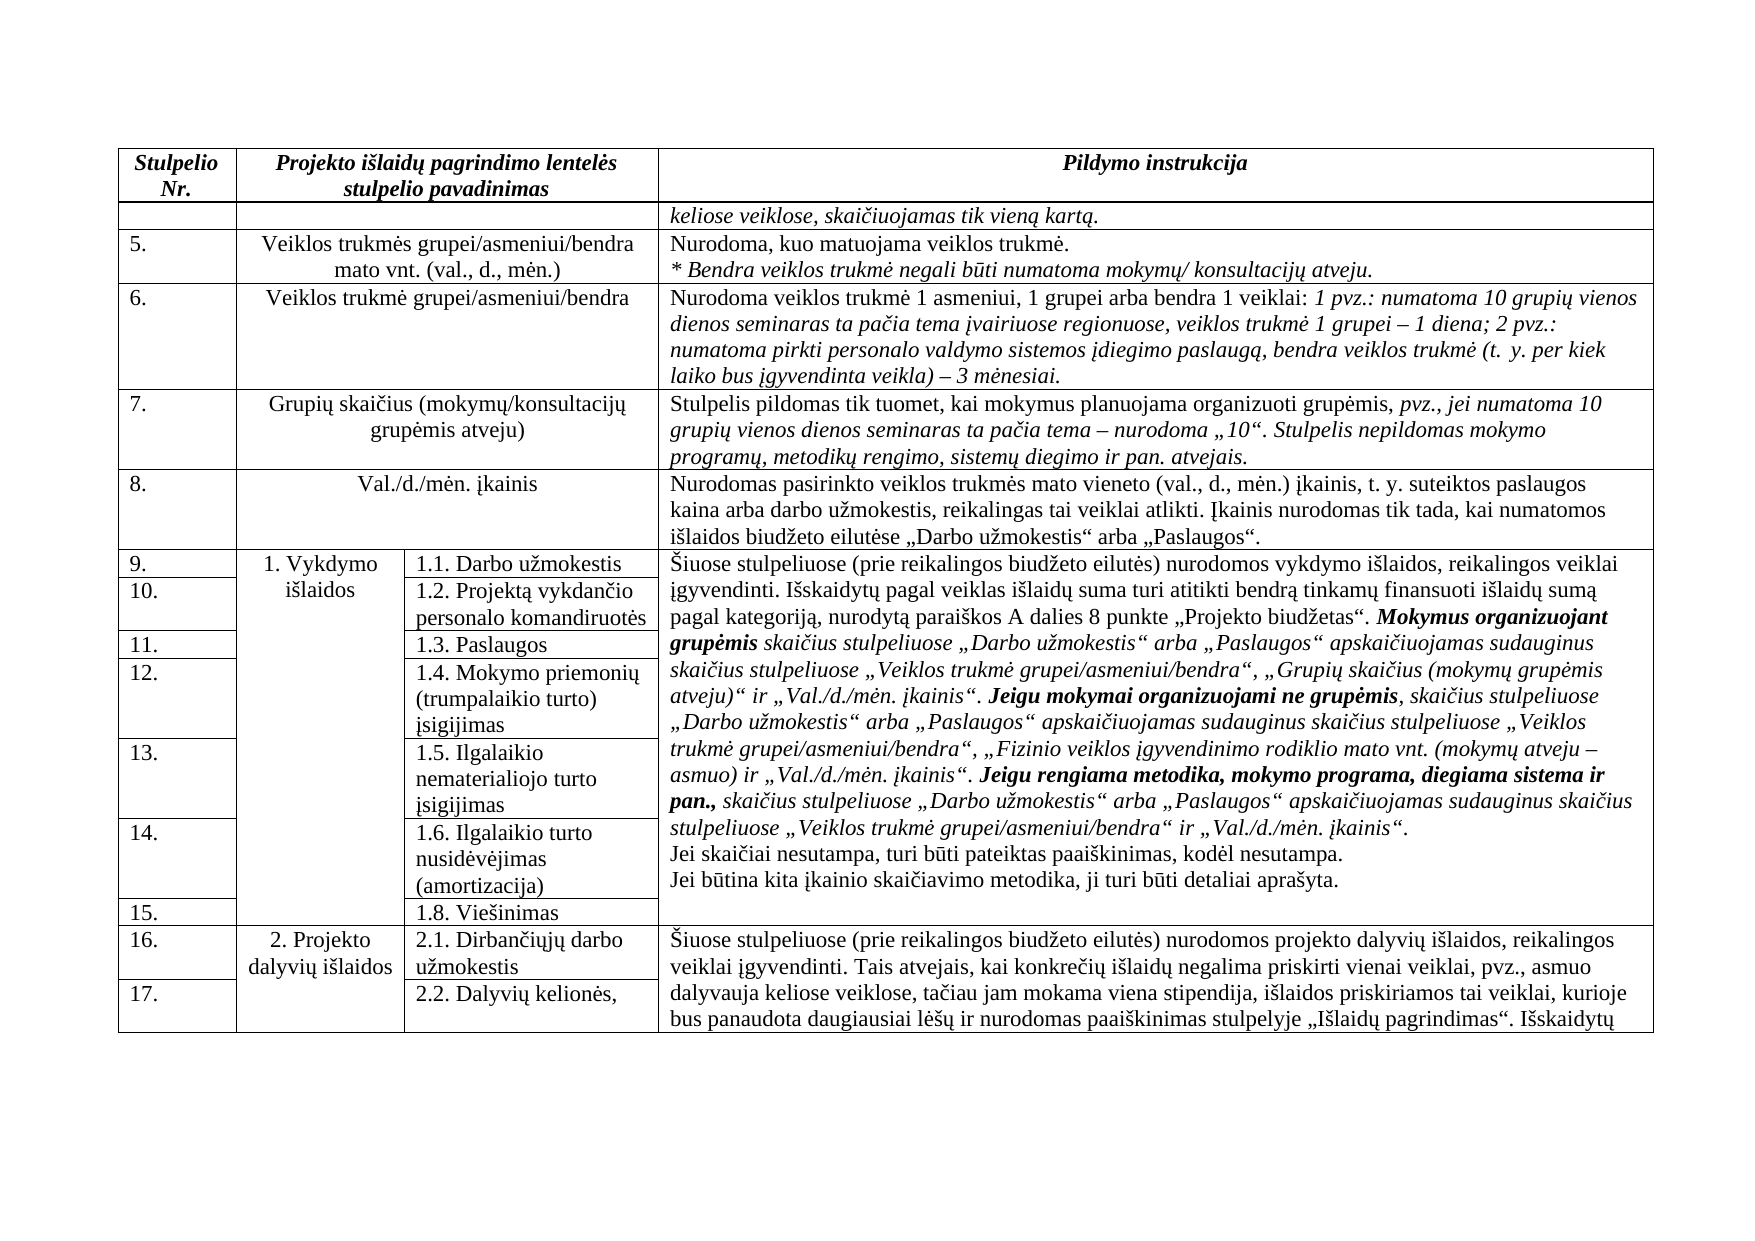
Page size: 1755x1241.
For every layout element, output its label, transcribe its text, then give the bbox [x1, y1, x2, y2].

table_cell 6. [119, 284, 236, 389]
table_cell [237, 203, 658, 229]
table_cell 1.1. Darbo užmokestis [405, 550, 658, 577]
table_cell Nurodoma veiklos trukmė 1 asmeniui, 1 grupei arba bendra 1 veiklai: 1 pvz.: numatoma 10 grupių vienos dienos seminaras ta pačia tema įvairiuose regionuose, veiklos trukmė 1 grupei – 1 diena; 2 pvz.: numatoma pirkti personalo valdymo sistemos įdiegimo paslaugą, bendra veiklos trukmė (t. y. per kiek laiko bus įgyvendinta veikla) – 3 mėnesiai. [659, 284, 1653, 389]
table_cell 1.3. Paslaugos [405, 631, 658, 658]
table_cell 2. Projekto dalyvių išlaidos [237, 926, 404, 1032]
table_header Projekto išlaidų pagrindimo lentelės stulpelio pavadinimas [237, 149, 658, 201]
table_cell Šiuose stulpeliuose (prie reikalingos biudžeto eilutės) nurodomos projekto dalyvių išlaidos, reikalingos veiklai įgyvendinti. Tais atvejais, kai konkrečių išlaidų negalima priskirti vienai veiklai, pvz., asmuo dalyvauja keliose veiklose, tačiau jam mokama viena stipendija, išlaidos priskiriamos tai veiklai, kurioje bus panaudota daugiausiai lėšų ir nurodomas paaiškinimas stulpelyje „Išlaidų pagrindimas“. Išskaidytų [659, 926, 1653, 1032]
table_cell 10. [119, 578, 236, 630]
table_cell 1. Vykdymo išlaidos [237, 550, 404, 925]
table_cell 9. [119, 550, 236, 577]
table_cell 7. [119, 390, 236, 469]
table_cell 8. [119, 470, 236, 549]
table_header Stulpelio Nr. [119, 149, 236, 201]
table_cell 2.1. Dirbančiųjų darbo užmokestis [405, 926, 658, 979]
table_cell 17. [119, 980, 236, 1032]
table_cell 1.8. Viešinimas [405, 899, 658, 925]
table_cell Nurodoma, kuo matuojama veiklos trukmė. * Bendra veiklos trukmė negali būti numatoma mokymų/ konsultacijų atveju. [659, 230, 1653, 282]
table_cell Veiklos trukmės grupei/asmeniui/bendra mato vnt. (val., d., mėn.) [237, 230, 658, 282]
table_cell Veiklos trukmė grupei/asmeniui/bendra [237, 284, 658, 389]
table_cell Val./d./mėn. įkainis [237, 470, 658, 549]
table_cell 5. [119, 230, 236, 282]
table_cell 2.2. Dalyvių kelionės, [405, 980, 658, 1032]
table_cell 1.5. Ilgalaikio nematerialiojo turto įsigijimas [405, 739, 658, 818]
table_cell 1.4. Mokymo priemonių (trumpalaikio turto) įsigijimas [405, 659, 658, 738]
table_cell 11. [119, 631, 236, 658]
table_cell 1.6. Ilgalaikio turto nusidėvėjimas (amortizacija) [405, 819, 658, 898]
table_cell Šiuose stulpeliuose (prie reikalingos biudžeto eilutės) nurodomos vykdymo išlaidos, reikalingos veiklai įgyvendinti. Išskaidytų pagal veiklas išlaidų suma turi atitikti bendrą tinkamų finansuoti išlaidų sumą pagal kategoriją, nurodytą paraiškos A dalies 8 punkte „Projekto biudžetas“. Mokymus organizuojant grupėmis skaičius stulpeliuose „Darbo užmokestis“ arba „Paslaugos“ apskaičiuojamas sudauginus skaičius stulpeliuose „Veiklos trukmė grupei/asmeniui/bendra“, „Grupių skaičius (mokymų grupėmis atveju)“ ir „Val./d./mėn. įkainis“. Jeigu mokymai organizuojami ne grupėmis, skaičius stulpeliuose „Darbo užmokestis“ arba „Paslaugos“ apskaičiuojamas sudauginus skaičius stulpeliuose „Veiklos trukmė grupei/asmeniui/bendra“, „Fizinio veiklos įgyvendinimo rodiklio mato vnt. (mokymų atveju – asmuo) ir „Val./d./mėn. įkainis“. Jeigu rengiama metodika, mokymo programa, diegiama sistema ir pan., skaičius stulpeliuose „Darbo užmokestis“ arba „Paslaugos“ apskaičiuojamas sudauginus skaičius stulpeliuose „Veiklos trukmė grupei/asmeniui/bendra“ ir „Val./d./mėn. įkainis“. Jei skaičiai nesutampa, turi būti pateiktas paaiškinimas, kodėl nesutampa. Jei būtina kita įkainio skaičiavimo metodika, ji turi būti detaliai aprašyta. [659, 550, 1653, 925]
table_cell 15. [119, 899, 236, 925]
table_cell Grupių skaičius (mokymų/konsultacijų grupėmis atveju) [237, 390, 658, 469]
table_cell Nurodomas pasirinkto veiklos trukmės mato vieneto (val., d., mėn.) įkainis, t. y. suteiktos paslaugos kaina arba darbo užmokestis, reikalingas tai veiklai atlikti. Įkainis nurodomas tik tada, kai numatomos išlaidos biudžeto eilutėse „Darbo užmokestis“ arba „Paslaugos“. [659, 470, 1653, 549]
table_cell [119, 203, 236, 229]
table_cell 13. [119, 739, 236, 818]
table_cell 14. [119, 819, 236, 898]
table_header Pildymo instrukcija [659, 149, 1653, 201]
table_cell Stulpelis pildomas tik tuomet, kai mokymus planuojama organizuoti grupėmis, pvz., jei numatoma 10 grupių vienos dienos seminaras ta pačia tema – nurodoma „10“. Stulpelis nepildomas mokymo programų, metodikų rengimo, sistemų diegimo ir pan. atvejais. [659, 390, 1653, 469]
table_cell keliose veiklose, skaičiuojamas tik vieną kartą. [659, 203, 1653, 229]
table_cell 16. [119, 926, 236, 979]
table_cell 12. [119, 659, 236, 738]
table_cell 1.2. Projektą vykdančio personalo komandiruotės [405, 578, 658, 630]
